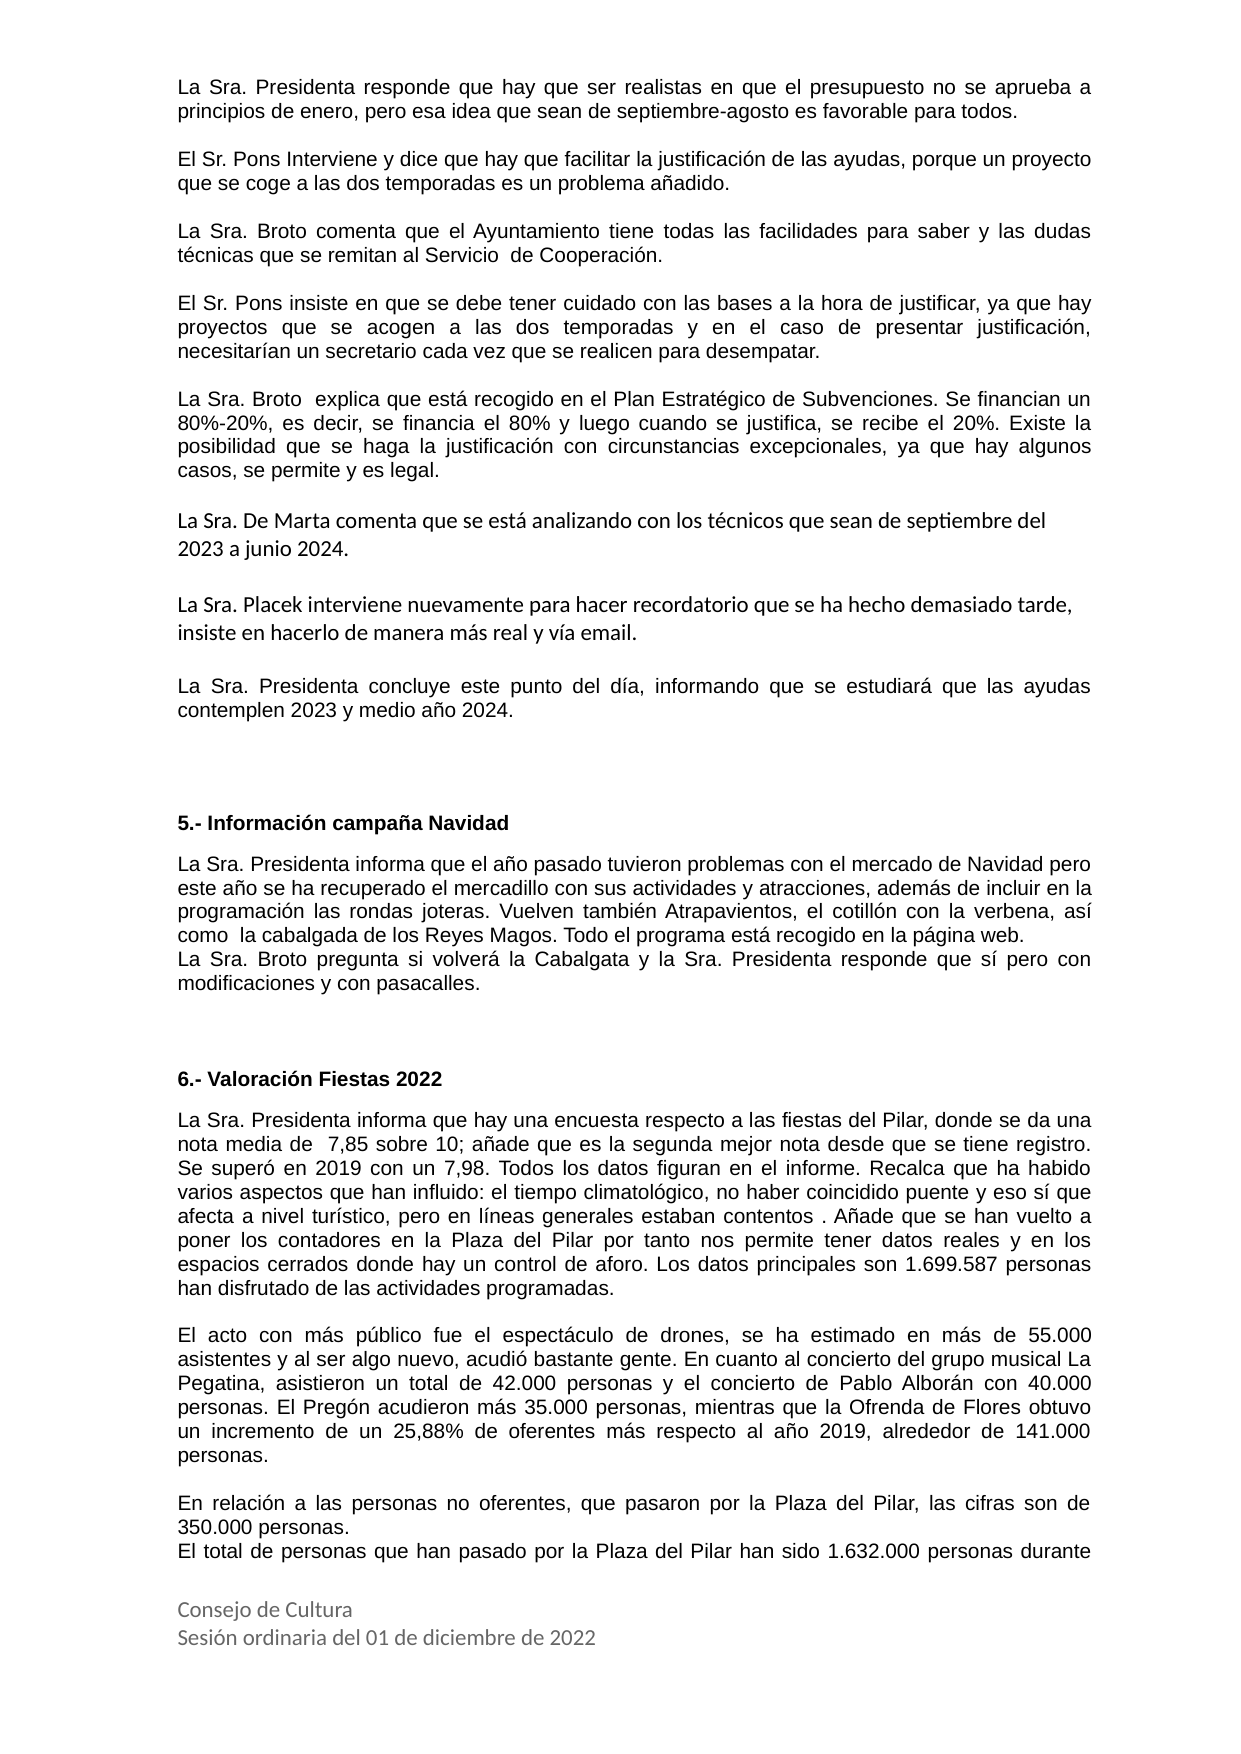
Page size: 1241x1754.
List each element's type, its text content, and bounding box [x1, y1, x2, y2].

text La Sra. Placek interviene nuevamente para hacer recordatorio que se ha hecho demasiado tarde, insiste en hacerlo de manera más real y vía email. [177, 590, 1093, 646]
list 5.- Información campaña Navidad [177, 811, 1093, 835]
text La Sra. Presidenta informa que el año pasado tuvieron problemas con el mercado de Navidad pero este año se ha recuperado el mercadillo con sus actividades y atracciones, además de incluir en la programación las rondas joteras. Vuelven también Atrapavientos, el cotillón con la verbena, así como la cabalgada de los Reyes Magos. Todo el programa está recogido en la página web. [177, 851, 1093, 947]
text La Sra. De Marta comenta que se está analizando con los técnicos que sean de septiembre del 2023 a junio 2024. [177, 506, 1093, 562]
text En relación a las personas no oferentes, que pasaron por la Plaza del Pilar, las cifras son de 350.000 personas. [177, 1491, 1093, 1539]
text El acto con más público fue el espectáculo de drones, se ha estimado en más de 55.000 asistentes y al ser algo nuevo, acudió bastante gente. En cuanto al concierto del grupo musical La Pegatina, asistieron un total de 42.000 personas y el concierto de Pablo Alborán con 40.000 personas. El Pregón acudieron más 35.000 personas, mientras que la Ofrenda de Flores obtuvo un incremento de un 25,88% de oferentes más respecto al año 2019, alrededor de 141.000 personas. [177, 1323, 1093, 1467]
text La Sra. Presidenta informa que hay una encuesta respecto a las fiestas del Pilar, donde se da una nota media de 7,85 sobre 10; añade que es la segunda mejor nota desde que se tiene registro. Se superó en 2019 con un 7,98. Todos los datos figuran en el informe. Recalca que ha habido varios aspectos que han influido: el tiempo climatológico, no haber coincidido puente y eso sí que afecta a nivel turístico, pero en líneas generales estaban contentos . Añade que se han vuelto a poner los contadores en la Plaza del Pilar por tanto nos permite tener datos reales y en los espacios cerrados donde hay un control de aforo. Los datos principales son 1.699.587 personas han disfrutado de las actividades programadas. [177, 1108, 1093, 1299]
text El total de personas que han pasado por la Plaza del Pilar han sido 1.632.000 personas durante [177, 1539, 1093, 1563]
text El Sr. Pons Interviene y dice que hay que facilitar la justificación de las ayudas, porque un proyecto que se coge a las dos temporadas es un problema añadido. [177, 147, 1093, 195]
text La Sra. Presidenta concluye este punto del día, informando que se estudiará que las ayudas contemplen 2023 y medio año 2024. [177, 674, 1093, 722]
text La Sra. Presidenta responde que hay que ser realistas en que el presupuesto no se aprueba a principios de enero, pero esa idea que sean de septiembre-agosto es favorable para todos. [177, 75, 1093, 123]
text El Sr. Pons insiste en que se debe tener cuidado con las bases a la hora de justificar, ya que hay proyectos que se acogen a las dos temporadas y en el caso de presentar justificación, necesitarían un secretario cada vez que se realicen para desempatar. [177, 291, 1093, 362]
text La Sra. Broto explica que está recogido en el Plan Estratégico de Subvenciones. Se financian un 80%-20%, es decir, se financia el 80% y luego cuando se justifica, se recibe el 20%. Existe la posibilidad que se haga la justificación con circunstancias excepcionales, ya que hay algunos casos, se permite y es legal. [177, 386, 1093, 482]
text La Sra. Broto pregunta si volverá la Cabalgata y la Sra. Presidenta responde que sí pero con modificaciones y con pasacalles. [177, 947, 1093, 995]
text La Sra. Broto comenta que el Ayuntamiento tiene todas las facilidades para saber y las dudas técnicas que se remitan al Servicio de Cooperación. [177, 219, 1093, 267]
list 6.- Valoración Fiestas 2022 [177, 1067, 1093, 1091]
